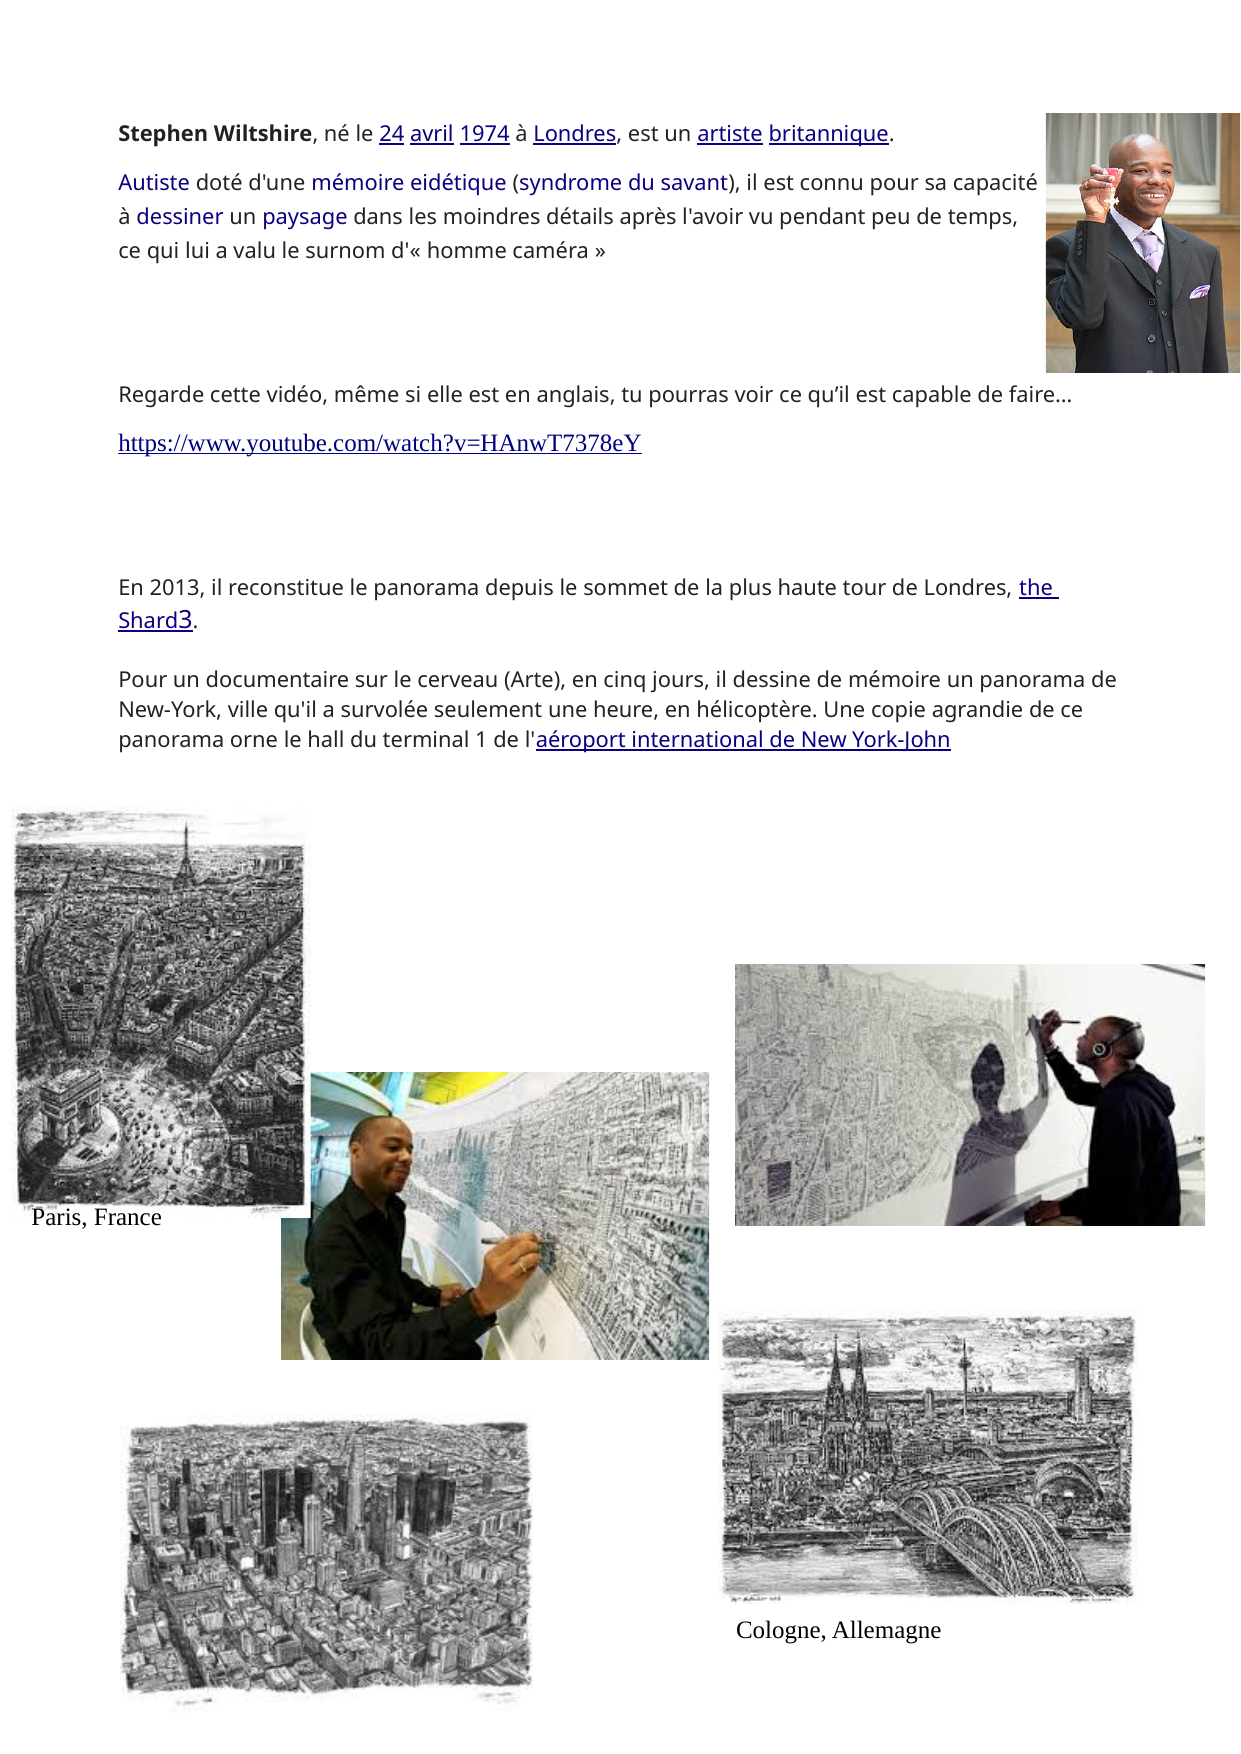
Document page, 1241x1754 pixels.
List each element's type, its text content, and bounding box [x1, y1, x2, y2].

picture [1045, 113, 1241, 373]
picture [735, 964, 1206, 1226]
text Autiste doté d'une mémoire eidétique (syndrome du savant), il est connu pour sa capacité à dessiner un paysage dans les moindres détails après l'avoir vu pendant peu de temps, ce qui lui a valu le surnom d'« homme caméra » [118, 167, 1045, 265]
text Stephen Wiltshire, né le 24 avril 1974 à Londres, est un artiste britannique. [118, 118, 1045, 148]
text Regarde cette vidéo, même si elle est en anglais, tu pourras voir ce qu’il est capable de faire… [118, 379, 1122, 409]
text En 2013, il reconstitue le panorama depuis le sommet de la plus haute tour de Londres, the Shard3. [118, 572, 1122, 636]
picture [718, 1309, 1138, 1604]
text Pour un documentaire sur le cerveau (Arte), en cinq jours, il dessine de mémoire un panorama de New-York, ville qu'il a survolée seulement une heure, en hélicoptère. Une copie agrandie de ce panorama orne le hall du terminal 1 de l'aéroport international de New York-John [118, 664, 1122, 754]
picture [120, 1414, 533, 1713]
picture [10, 806, 710, 1360]
text https://www.youtube.com/watch?v=HAnwT7378eY [118, 428, 1122, 458]
